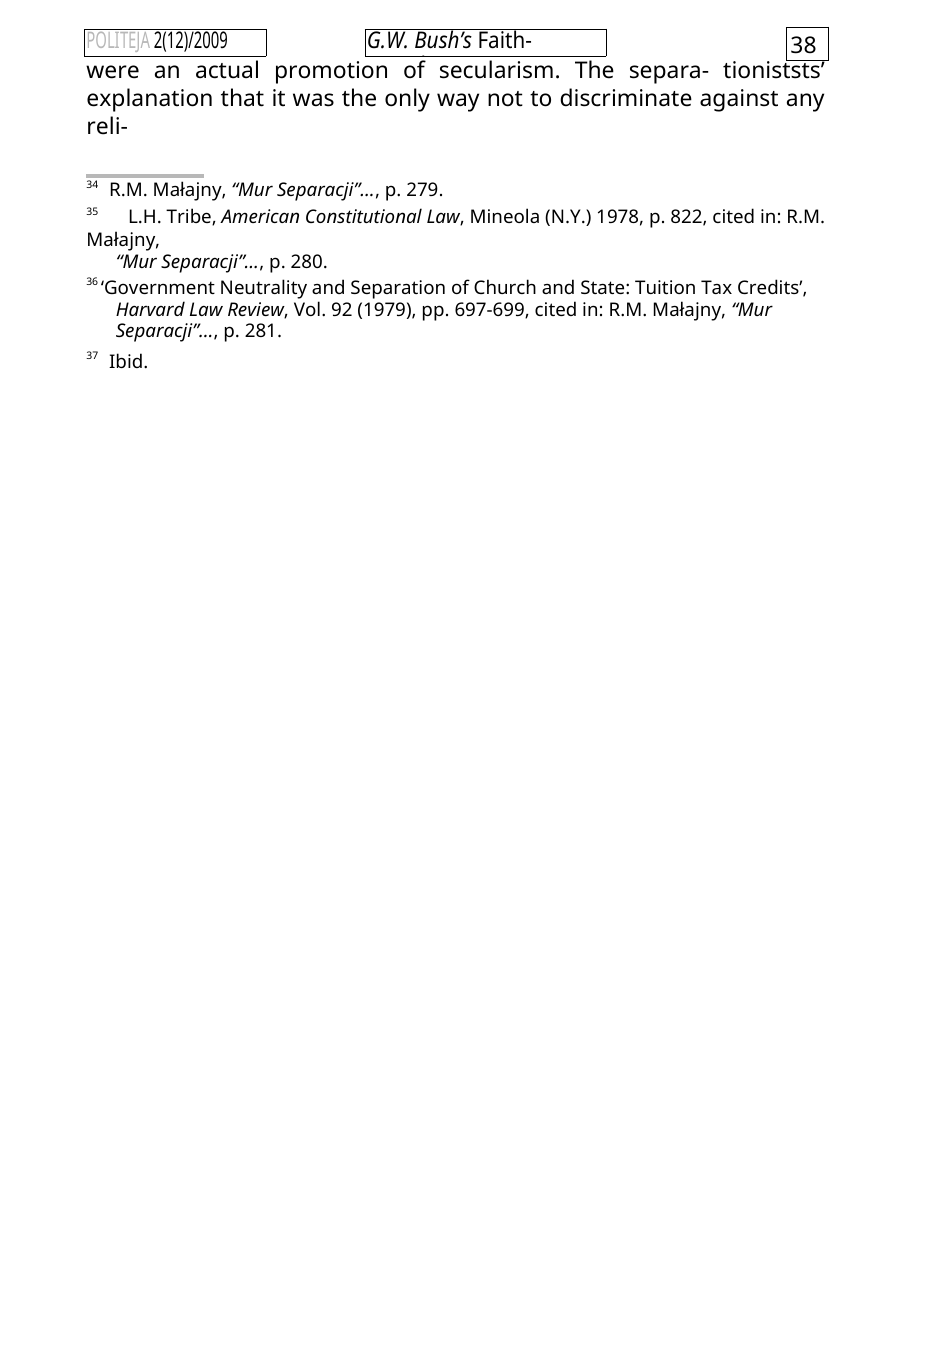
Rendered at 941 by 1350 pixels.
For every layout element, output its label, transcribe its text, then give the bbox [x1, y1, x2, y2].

text 35 L.H. Tribe, American Constitutional Law, Mineola (N.Y.) 1978, p. 822, cited in: R.M. Małajny, [86, 205, 836, 251]
text 37 Ibid. [86, 348, 836, 373]
text 34 R.M. Małajny, “Mur Separacji”…, p. 279. [86, 172, 836, 202]
text Nevertheless, although the idea was to create such a test in order to protect and guard state’s ideological or religious neutrality, the opponents of the separationist approach argued that it was created and, more importantly, used in order to favor non-religion over religion. Therefore, according to them, it had nothing to do with real neutrality. For them, reviving the “wall of separation” metaphor and applica- tion of the Lemon test was an introduction of strict separationism, which aimed at promoting so called “secular humanism”. The secularity of the state and its religious non-involvement was treated by the opponents of separationism as an ideology com- peting against religion in general. For them, the Supreme Court’s decisions banning public prayers at public schools were an actual promotion of secularism. The separa- tioniststs’ explanation that it was the only way not to discriminate against any reli- [86, 56, 825, 142]
text 36 ‘Government Neutrality and Separation of Church and State: Tuition Tax Credits’, Harvard Law Review, Vol. 92 (1979), pp. 697-699, cited in: R.M. Małajny, “Mur Separacji”…, p. 281. [86, 277, 826, 342]
text “Mur Separacji”…, p. 280. [116, 251, 836, 273]
